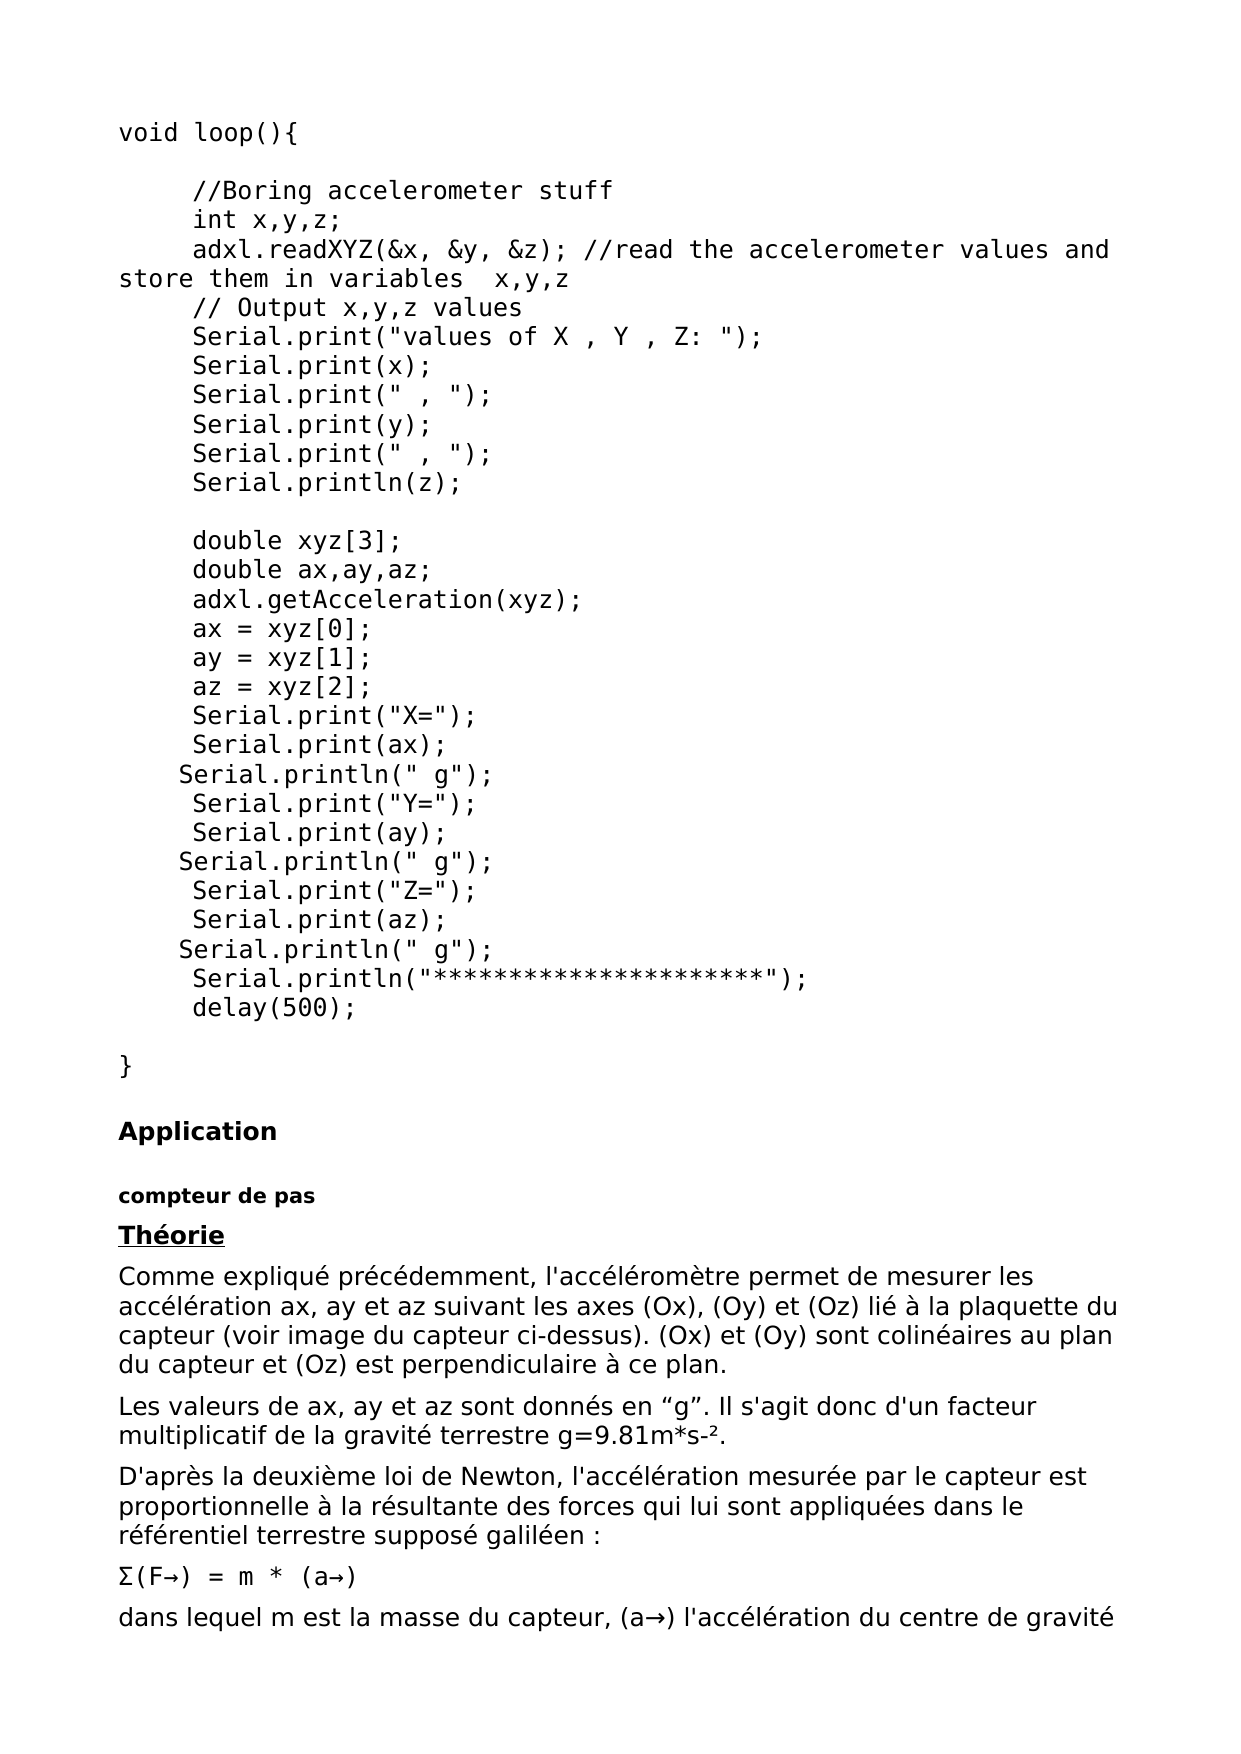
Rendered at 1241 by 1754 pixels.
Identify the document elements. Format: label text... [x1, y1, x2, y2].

text D'après la deuxième loi de Newton, l'accélération mesurée par le capteur est proportionnelle à la résultante des forces qui lui sont appliquées dans le référentiel terrestre supposé galiléen : [118, 1462, 1122, 1550]
text Σ(F→) = m * (a→) [118, 1562, 1122, 1592]
subtitle Application [118, 1117, 1122, 1147]
text Théorie [118, 1221, 1122, 1250]
text Comme expliqué précédemment, l'accéléromètre permet de mesurer les accélération ax, ay et az suivant les axes (Ox), (Oy) et (Oz) lié à la plaquette du capteur (voir image du capteur ci-dessus). (Ox) et (Oy) sont colinéaires au plan du capteur et (Oz) est perpendiculaire à ce plan. [118, 1262, 1122, 1379]
subtitle compteur de pas [118, 1184, 1122, 1208]
text dans lequel m est la masse du capteur, (a→) l'accélération du centre de gravité [118, 1603, 1122, 1633]
text void loop(){ //Boring accelerometer stuff int x,y,z; adxl.readXYZ(&x, &y, &z); //read the accelerometer values and store them in variables x,y,z // Output x,y,z values Serial.print("values of X , Y , Z: "); Serial.print(x); Serial.print(" , "); Serial.print(y); Serial.print(" , "); Serial.println(z); double xyz[3]; double ax,ay,az; adxl.getAcceleration(xyz); ax = xyz[0]; ay = xyz[1]; az = xyz[2]; Serial.print("X="); Serial.print(ax); Serial.println(" g"); Serial.print("Y="); Serial.print(ay); Serial.println(" g"); Serial.print("Z="); Serial.print(az); Serial.println(" g"); Serial.println("**********************"); delay(500); } [118, 118, 1122, 1081]
text Les valeurs de ax, ay et az sont donnés en “g”. Il s'agit donc d'un facteur multiplicatif de la gravité terrestre g=9.81m*s-². [118, 1392, 1122, 1450]
